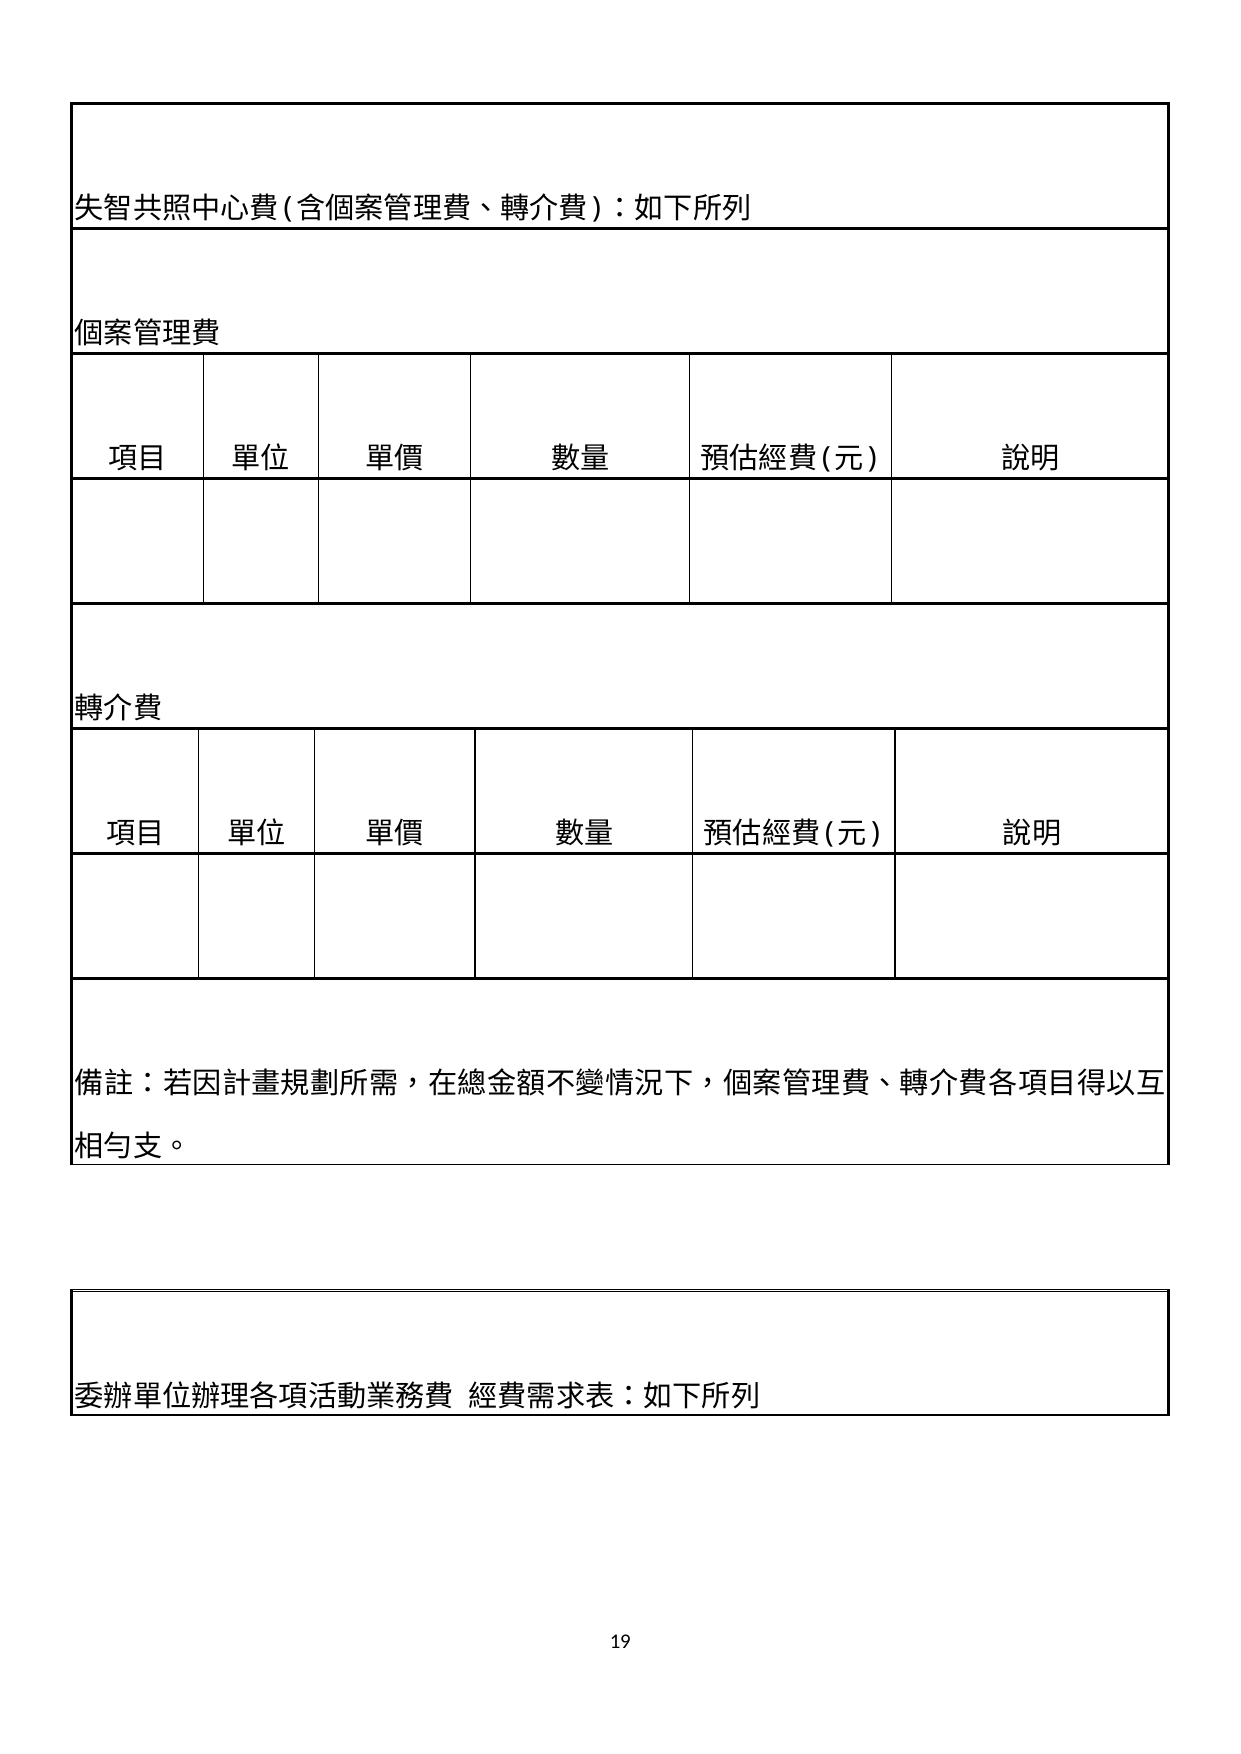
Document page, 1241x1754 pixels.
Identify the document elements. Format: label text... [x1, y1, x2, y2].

table_header 失智共照中心費(含個案管理費、轉介費)：如下所列 [73, 105, 1167, 227]
table_cell [892, 480, 1167, 602]
table_cell 說明 [896, 730, 1167, 852]
table_cell 預估經費(元) [690, 355, 891, 477]
table_cell 項目 [73, 355, 203, 477]
table_cell 單價 [319, 355, 470, 477]
table_cell 單位 [204, 355, 318, 477]
table_cell [319, 480, 470, 602]
table_cell 個案管理費 [73, 230, 1167, 352]
table_cell 說明 [892, 355, 1167, 477]
table_header 委辦單位辦理各項活動業務費 經費需求表：如下所列 [73, 1292, 1167, 1414]
table_cell [693, 855, 894, 977]
table_cell 數量 [476, 730, 692, 852]
table_cell 備註：若因計畫規劃所需，在總金額不變情況下，個案管理費、轉介費各項目得以互相勻支。 [73, 980, 1167, 1164]
table_cell 轉介費 [73, 605, 1167, 727]
table_cell 項目 [73, 730, 198, 852]
table_cell [73, 855, 198, 977]
table_cell 預估經費(元) [693, 730, 894, 852]
table_cell [471, 480, 689, 602]
table_cell 單位 [199, 730, 314, 852]
table_cell [476, 855, 692, 977]
table_cell [896, 855, 1167, 977]
table_cell [690, 480, 891, 602]
table_cell [73, 480, 203, 602]
table_cell [315, 855, 474, 977]
table_cell 數量 [471, 355, 689, 477]
table_cell [199, 855, 314, 977]
table_cell 單價 [315, 730, 474, 852]
table_cell [204, 480, 318, 602]
